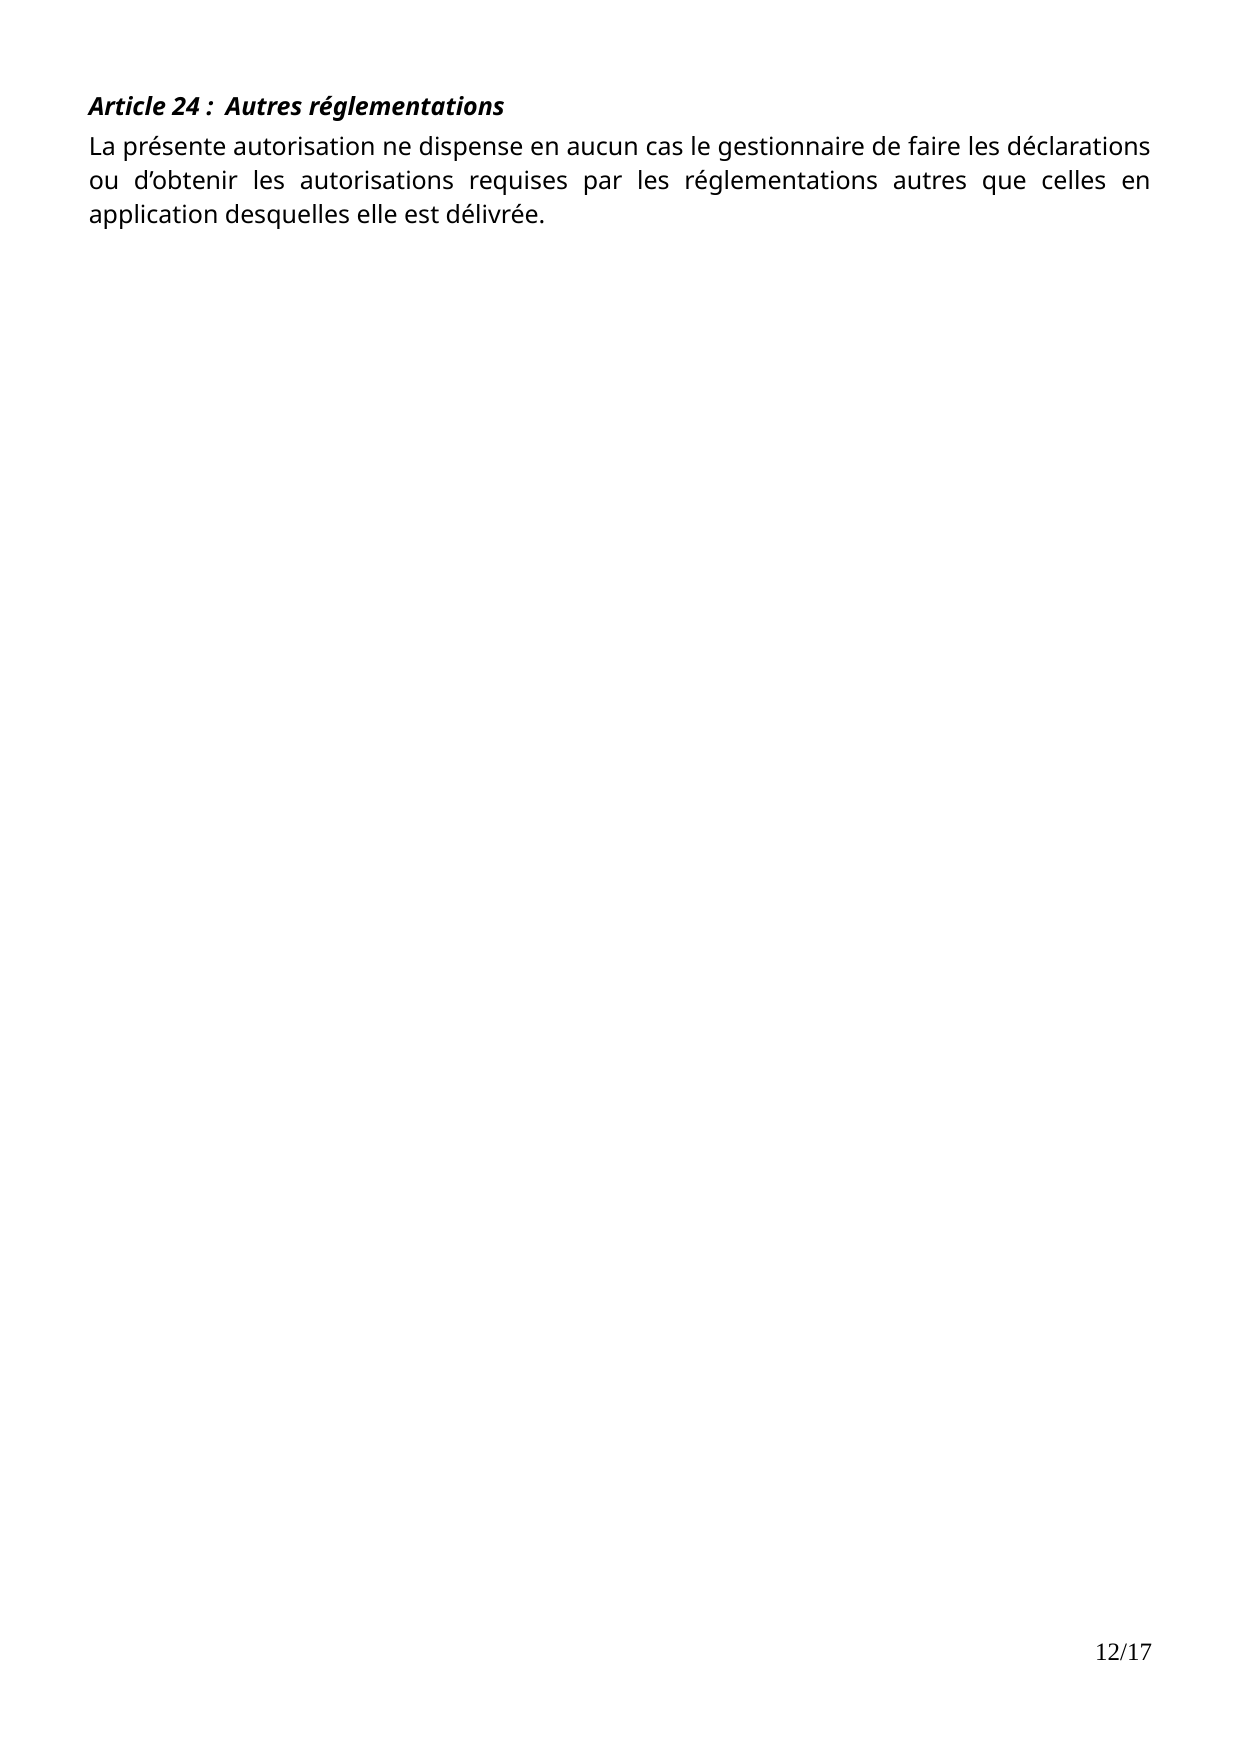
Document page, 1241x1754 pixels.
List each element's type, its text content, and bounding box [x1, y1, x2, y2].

subtitle Autres réglementations [88, 88, 1152, 123]
text La présente autorisation ne dispense en aucun cas le gestionnaire de faire les déclarations ou d’obtenir les autorisations requises par les réglementations autres que celles en application desquelles elle est délivrée. [88, 129, 1152, 231]
